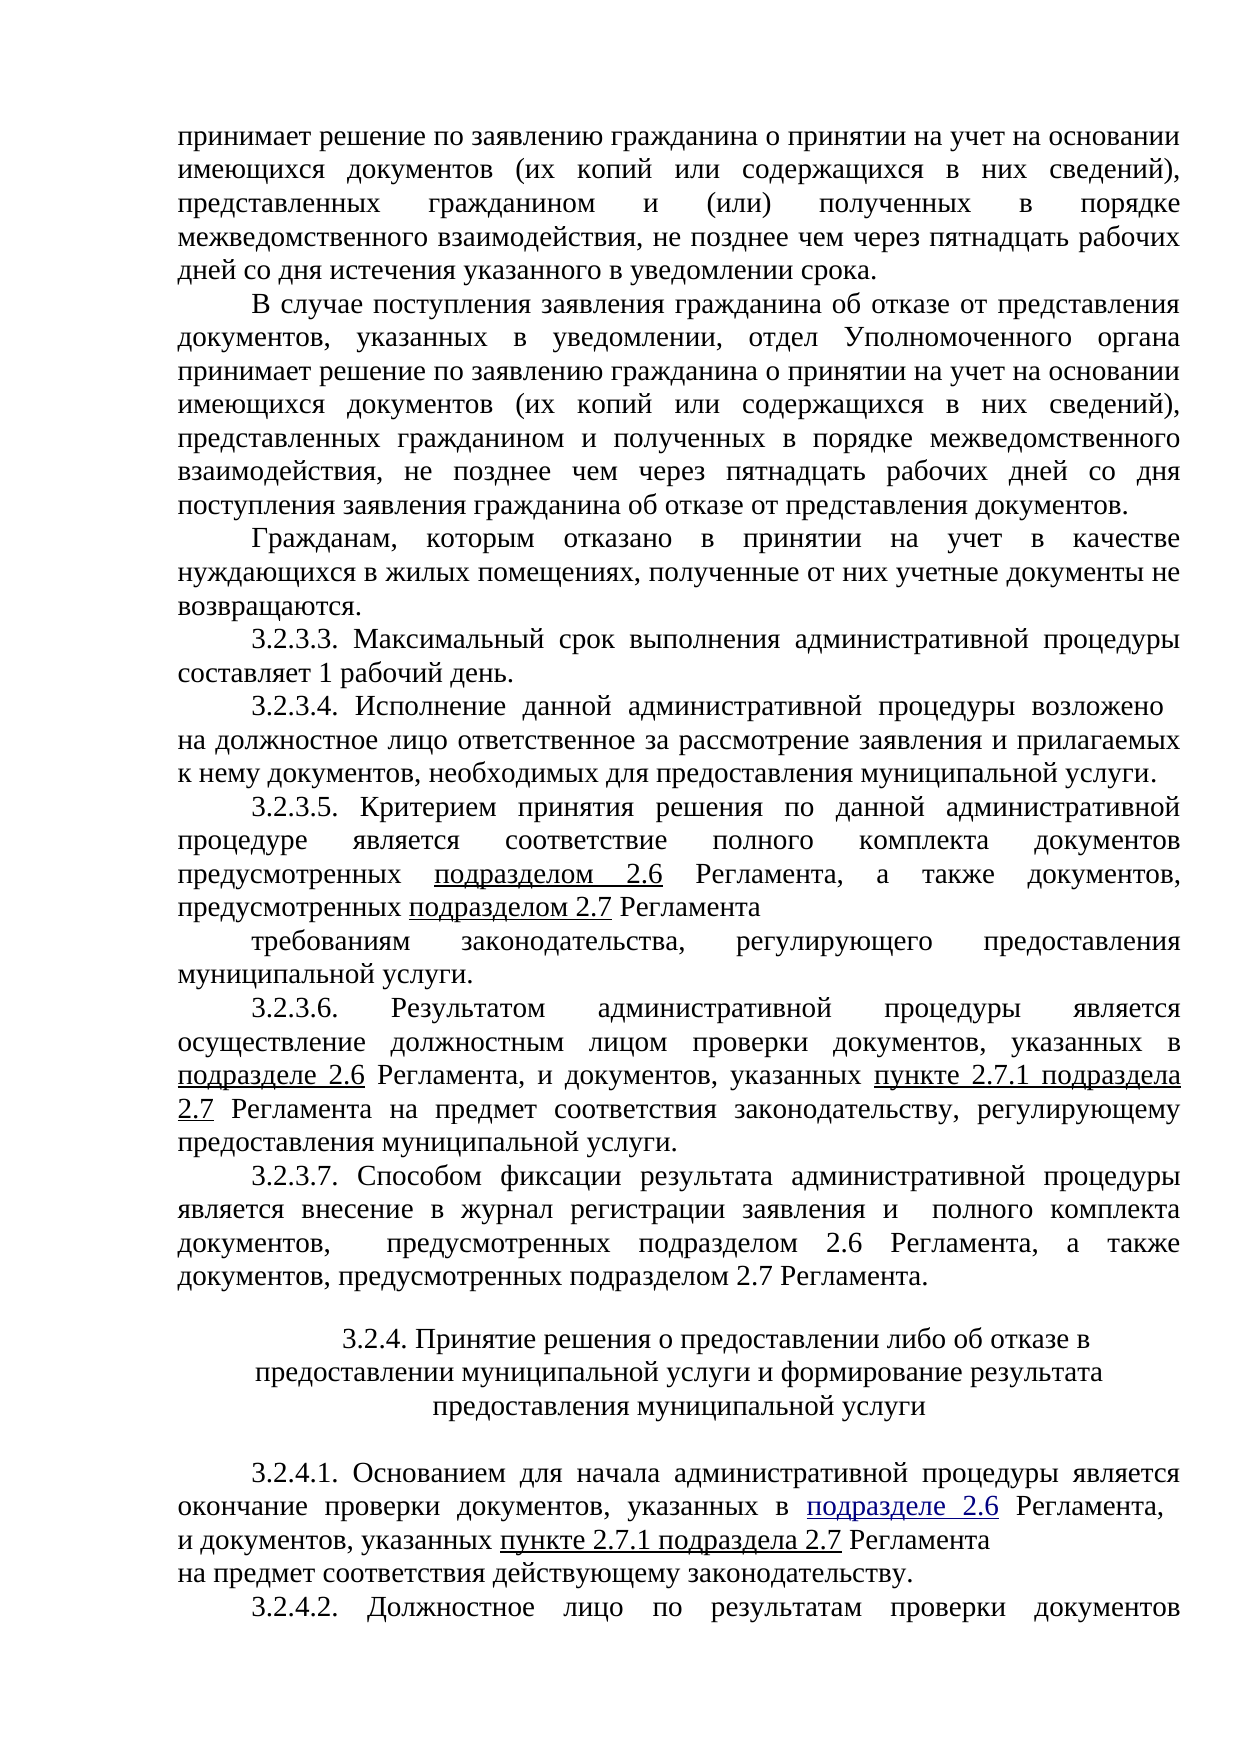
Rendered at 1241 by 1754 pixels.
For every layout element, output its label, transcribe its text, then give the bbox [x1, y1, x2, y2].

text Гражданам, которым отказано в принятии на учет в качестве нуждающихся в жилых помещениях, полученные от них учетные документы не возвращаются. [177, 521, 1181, 621]
text требованиям законодательства, регулирующего предоставления муниципальной услуги. [177, 923, 1181, 990]
text 3.2.4. Принятие решения о предоставлении либо об отказе в предоставлении муниципальной услуги и формирование результата предоставления муниципальной услуги [177, 1321, 1181, 1421]
text 3.2.3.6. Результатом административной процедуры является осуществление должностным лицом проверки документов, указанных в подразделе 2.6 Регламента, и документов, указанных пункте 2.7.1 подраздела 2.7 Регламента на предмет соответствия законодательству, регулирующему предоставления муниципальной услуги. [177, 990, 1181, 1158]
text 3.2.4.1. Основанием для начала административной процедуры является окончание проверки документов, указанных в подразделе 2.6 Регламента, и документов, указанных пункте 2.7.1 подраздела 2.7 Регламента [177, 1455, 1181, 1556]
text 3.2.4.2. Должностное лицо по результатам проверки документов [177, 1589, 1181, 1623]
text В случае поступления заявления гражданина об отказе от представления документов, указанных в уведомлении, отдел Уполномоченного органа принимает решение по заявлению гражданина о принятии на учет на основании имеющихся документов (их копий или содержащихся в них сведений), представленных гражданином и полученных в порядке межведомственного взаимодействия, не позднее чем через пятнадцать рабочих дней со дня поступления заявления гражданина об отказе от представления документов. [177, 286, 1181, 521]
text 3.2.3.5. Критерием принятия решения по данной административной процедуре является соответствие полного комплекта документов предусмотренных подразделом 2.6 Регламента, а также документов, предусмотренных подразделом 2.7 Регламента [177, 789, 1181, 923]
text принимает решение по заявлению гражданина о принятии на учет на основании имеющихся документов (их копий или содержащихся в них сведений), представленных гражданином и (или) полученных в порядке межведомственного взаимодействия, не позднее чем через пятнадцать рабочих дней со дня истечения указанного в уведомлении срока. [177, 118, 1181, 286]
text 3.2.3.4. Исполнение данной административной процедуры возложено на должностное лицо ответственное за рассмотрение заявления и прилагаемых к нему документов, необходимых для предоставления муниципальной услуги. [177, 688, 1181, 789]
text 3.2.3.7. Способом фиксации результата административной процедуры является внесение в журнал регистрации заявления и полного комплекта документов, предусмотренных подразделом 2.6 Регламента, а также документов, предусмотренных подразделом 2.7 Регламента. [177, 1158, 1181, 1292]
text 3.2.3.3. Максимальный срок выполнения административной процедуры составляет 1 рабочий день. [177, 621, 1181, 688]
text на предмет соответствия действующему законодательству. [177, 1556, 1181, 1589]
